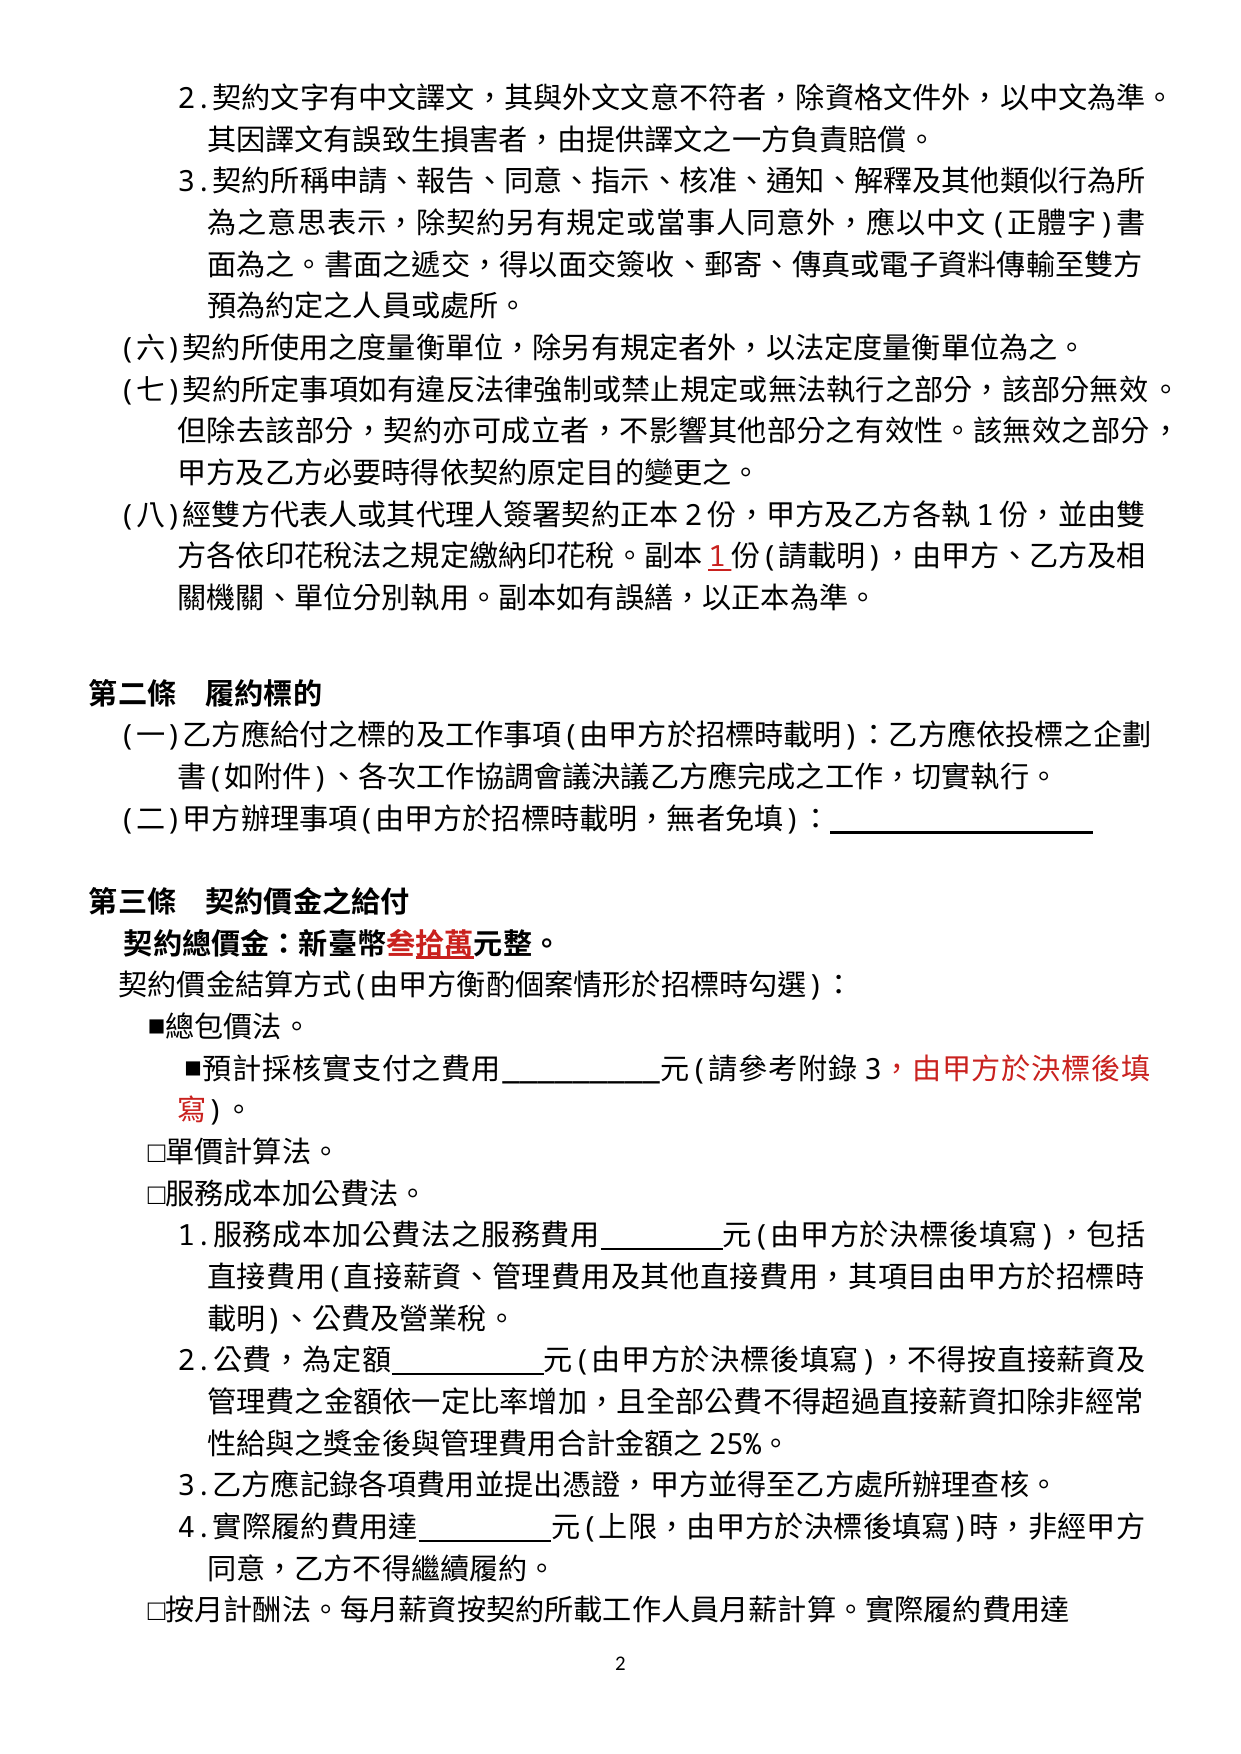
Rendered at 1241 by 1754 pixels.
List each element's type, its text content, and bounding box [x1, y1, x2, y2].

text 契約總價金：新臺幣叁拾萬元整。 [89, 921, 1152, 962]
text 4.實際履約費用達 元(上限，由甲方於決標後填寫)時，非經甲方同意，乙方不得繼續履約。 [177, 1504, 1146, 1587]
text (七)契約所定事項如有違反法律強制或禁止規定或無法執行之部分，該部分無效。但除去該部分，契約亦可成立者，不影響其他部分之有效性。該無效之部分，甲方及乙方必要時得依契約原定目的變更之。 [118, 367, 1152, 492]
text □服務成本加公費法。 [148, 1171, 1152, 1212]
text (八)經雙方代表人或其代理人簽署契約正本2份，甲方及乙方各執1份，並由雙方各依印花稅法之規定繳納印花稅。副本1份(請載明)，由甲方、乙方及相關機關、單位分別執用。副本如有誤繕，以正本為準。 [118, 492, 1146, 617]
text (二)甲方辦理事項(由甲方於招標時載明，無者免填)： [118, 796, 1152, 837]
text (一)乙方應給付之標的及工作事項(由甲方於招標時載明)：乙方應依投標之企劃書(如附件)、各次工作協調會議決議乙方應完成之工作，切實執行。 [118, 712, 1152, 796]
text 契約價金結算方式(由甲方衡酌個案情形於招標時勾選)： [118, 962, 1152, 1004]
text □按月計酬法。每月薪資按契約所載工作人員月薪計算。實際履約費用達 [148, 1587, 1152, 1629]
text ■總包價法。 [148, 1004, 1152, 1046]
text 第三條 契約價金之給付 [89, 879, 1152, 921]
text 2.契約文字有中文譯文，其與外文文意不符者，除資格文件外，以中文為準。其因譯文有誤致生損害者，由提供譯文之一方負責賠償。 [177, 75, 1146, 158]
text 3.契約所稱申請、報告、同意、指示、核准、通知、解釋及其他類似行為所為之意思表示，除契約另有規定或當事人同意外，應以中文(正體字)書面為之。書面之遞交，得以面交簽收、郵寄、傳真或電子資料傳輸至雙方預為約定之人員或處所。 [177, 158, 1146, 325]
text □單價計算法。 [148, 1129, 1152, 1171]
text 2.公費，為定額 元(由甲方於決標後填寫)，不得按直接薪資及管理費之金額依一定比率增加，且全部公費不得超過直接薪資扣除非經常性給與之獎金後與管理費用合計金額之25%。 [177, 1337, 1146, 1462]
text 3.乙方應記錄各項費用並提出憑證，甲方並得至乙方處所辦理查核。 [177, 1462, 1146, 1504]
text (六)契約所使用之度量衡單位，除另有規定者外，以法定度量衡單位為之。 [118, 325, 1152, 367]
text 第二條 履約標的 [89, 671, 1152, 712]
text 1.服務成本加公費法之服務費用 元(由甲方於決標後填寫)，包括直接費用(直接薪資、管理費用及其他直接費用，其項目由甲方於招標時載明)、公費及營業稅。 [177, 1212, 1146, 1337]
text ■預計採核實支付之費用_________元(請參考附錄3，由甲方於決標後填寫)。 [148, 1046, 1152, 1129]
